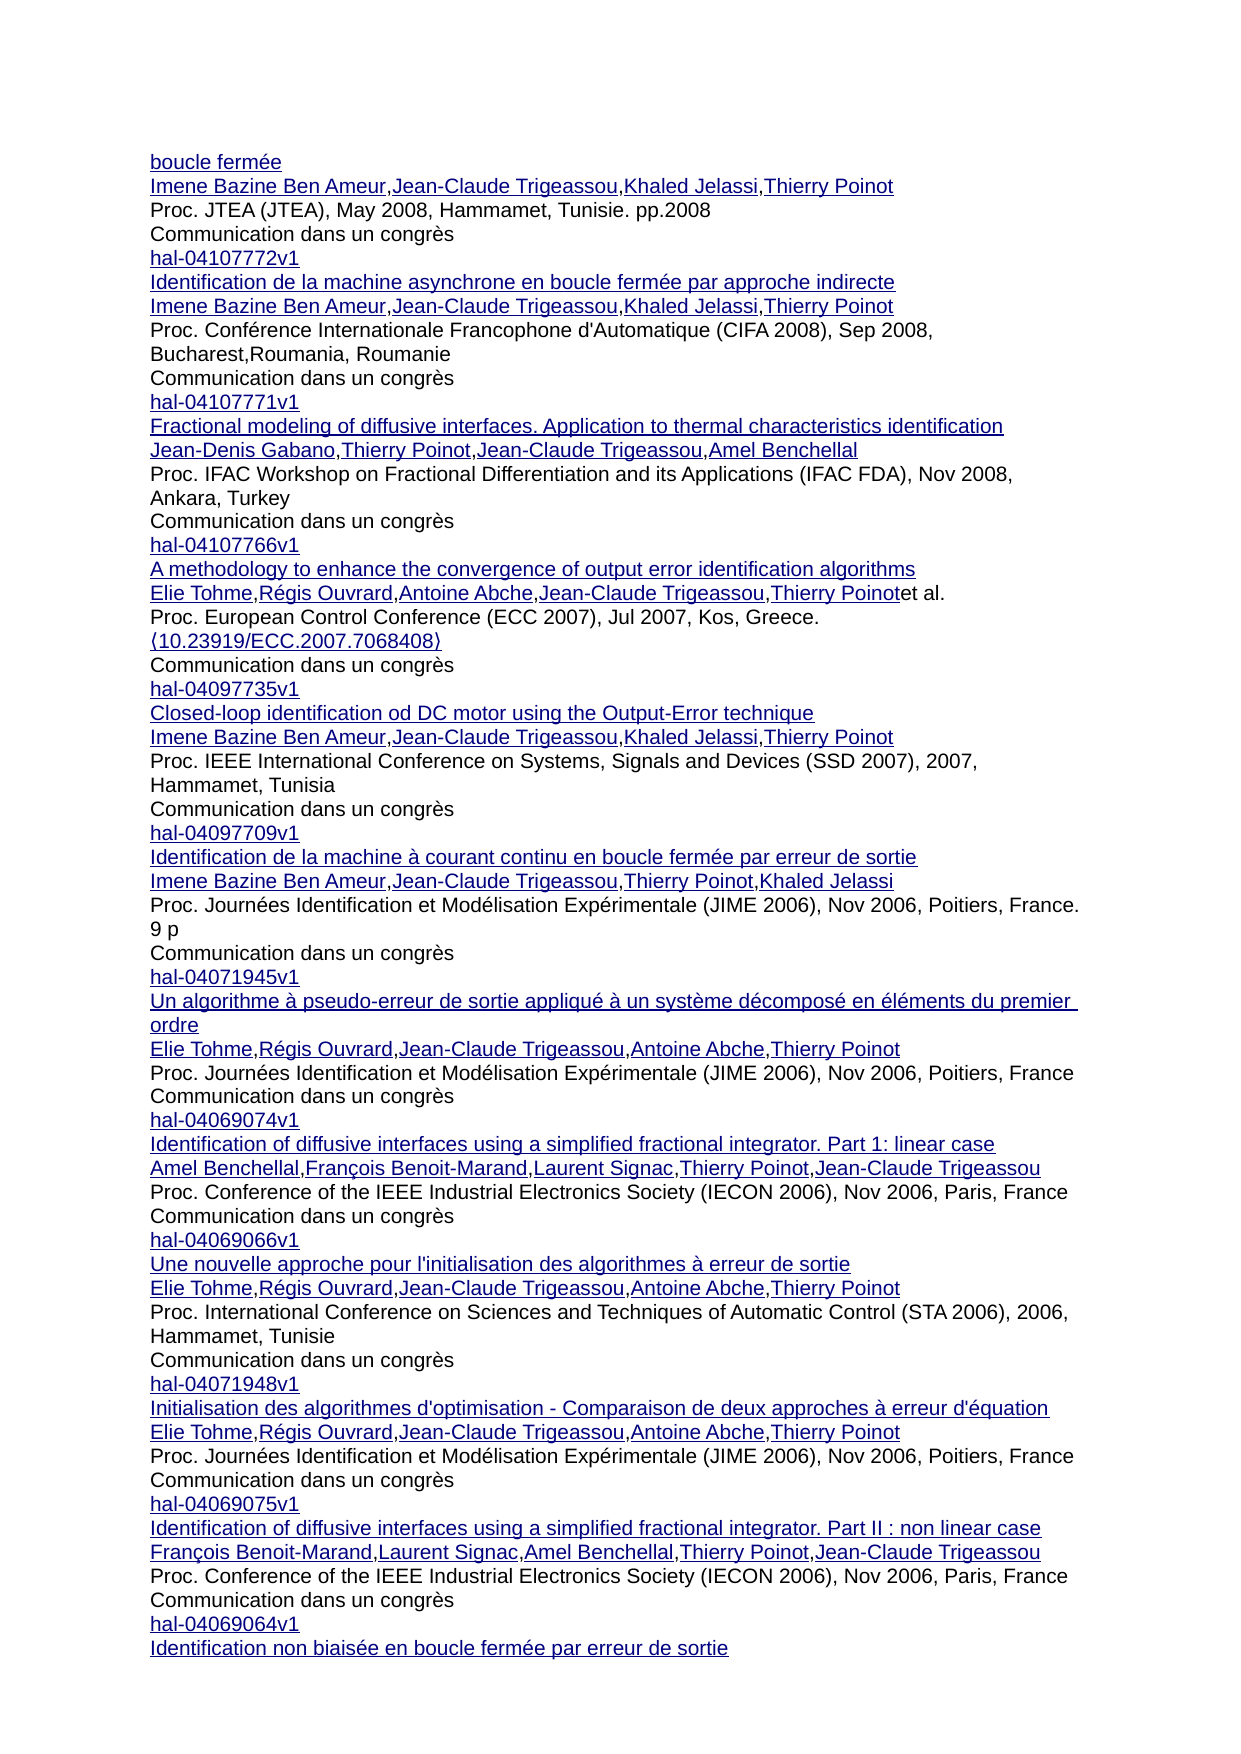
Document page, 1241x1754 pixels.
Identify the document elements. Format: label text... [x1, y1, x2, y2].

table_cell Closed-loop identification od DC motor using the Output-Error technique Imene Bazine Ben Ameur,Jean-Claude Trigeassou,Khaled Jelassi,Thierry Poinot Proc. IEEE International Conference on Systems, Signals and Devices (SSD 2007), 2007, Hammamet, Tunisia Communication dans un congrès hal-04097709v1 [150, 701, 1090, 845]
table_cell Identification de la machine à courant continu en boucle fermée par erreur de sortie Imene Bazine Ben Ameur,Jean-Claude Trigeassou,Thierry Poinot,Khaled Jelassi Proc. Journées Identification et Modélisation Expérimentale (JIME 2006), Nov 2006, Poitiers, France. 9 p Communication dans un congrès hal-04071945v1 [150, 845, 1090, 988]
table_cell Identification of diffusive interfaces using a simplified fractional integrator. Part 1: linear case Amel Benchellal,François Benoit-Marand,Laurent Signac,Thierry Poinot,Jean-Claude Trigeassou Proc. Conference of the IEEE Industrial Electronics Society (IECON 2006), Nov 2006, Paris, France Communication dans un congrès hal-04069066v1 [150, 1132, 1090, 1252]
table_cell Identification de la machine asynchrone en boucle fermée par approche indirecte Imene Bazine Ben Ameur,Jean-Claude Trigeassou,Khaled Jelassi,Thierry Poinot Proc. Conférence Internationale Francophone d'Automatique (CIFA 2008), Sep 2008, Bucharest,Roumania, Roumanie Communication dans un congrès hal-04107771v1 [150, 270, 1090, 413]
table_cell Identification of diffusive interfaces using a simplified fractional integrator. Part II : non linear case François Benoit-Marand,Laurent Signac,Amel Benchellal,Thierry Poinot,Jean-Claude Trigeassou Proc. Conference of the IEEE Industrial Electronics Society (IECON 2006), Nov 2006, Paris, France Communication dans un congrès hal-04069064v1 [150, 1516, 1090, 1635]
table_cell Fractional modeling of diffusive interfaces. Application to thermal characteristics identification Jean-Denis Gabano,Thierry Poinot,Jean-Claude Trigeassou,Amel Benchellal Proc. IFAC Workshop on Fractional Differentiation and its Applications (IFAC FDA), Nov 2008, Ankara, Turkey Communication dans un congrès hal-04107766v1 [150, 414, 1090, 557]
table_cell boucle fermée Imene Bazine Ben Ameur,Jean-Claude Trigeassou,Khaled Jelassi,Thierry Poinot Proc. JTEA (JTEA), May 2008, Hammamet, Tunisie. pp.2008 Communication dans un congrès hal-04107772v1 [150, 150, 1090, 270]
table_cell Un algorithme à pseudo-erreur de sortie appliqué à un système décomposé en éléments du premier ordre Elie Tohme,Régis Ouvrard,Jean-Claude Trigeassou,Antoine Abche,Thierry Poinot Proc. Journées Identification et Modélisation Expérimentale (JIME 2006), Nov 2006, Poitiers, France Communication dans un congrès hal-04069074v1 [150, 989, 1090, 1132]
table_cell Une nouvelle approche pour l'initialisation des algorithmes à erreur de sortie Elie Tohme,Régis Ouvrard,Jean-Claude Trigeassou,Antoine Abche,Thierry Poinot Proc. International Conference on Sciences and Techniques of Automatic Control (STA 2006), 2006, Hammamet, Tunisie Communication dans un congrès hal-04071948v1 [150, 1252, 1090, 1396]
table_cell A methodology to enhance the convergence of output error identification algorithms Elie Tohme,Régis Ouvrard,Antoine Abche,Jean-Claude Trigeassou,Thierry Poinotet al. Proc. European Control Conference (ECC 2007), Jul 2007, Kos, Greece. ⟨10.23919/ECC.2007.7068408⟩ Communication dans un congrès hal-04097735v1 [150, 557, 1090, 701]
table_cell Identification non biaisée en boucle fermée par erreur de sortie [150, 1635, 1090, 1659]
table_cell Initialisation des algorithmes d'optimisation - Comparaison de deux approches à erreur d'équation Elie Tohme,Régis Ouvrard,Jean-Claude Trigeassou,Antoine Abche,Thierry Poinot Proc. Journées Identification et Modélisation Expérimentale (JIME 2006), Nov 2006, Poitiers, France Communication dans un congrès hal-04069075v1 [150, 1396, 1090, 1516]
